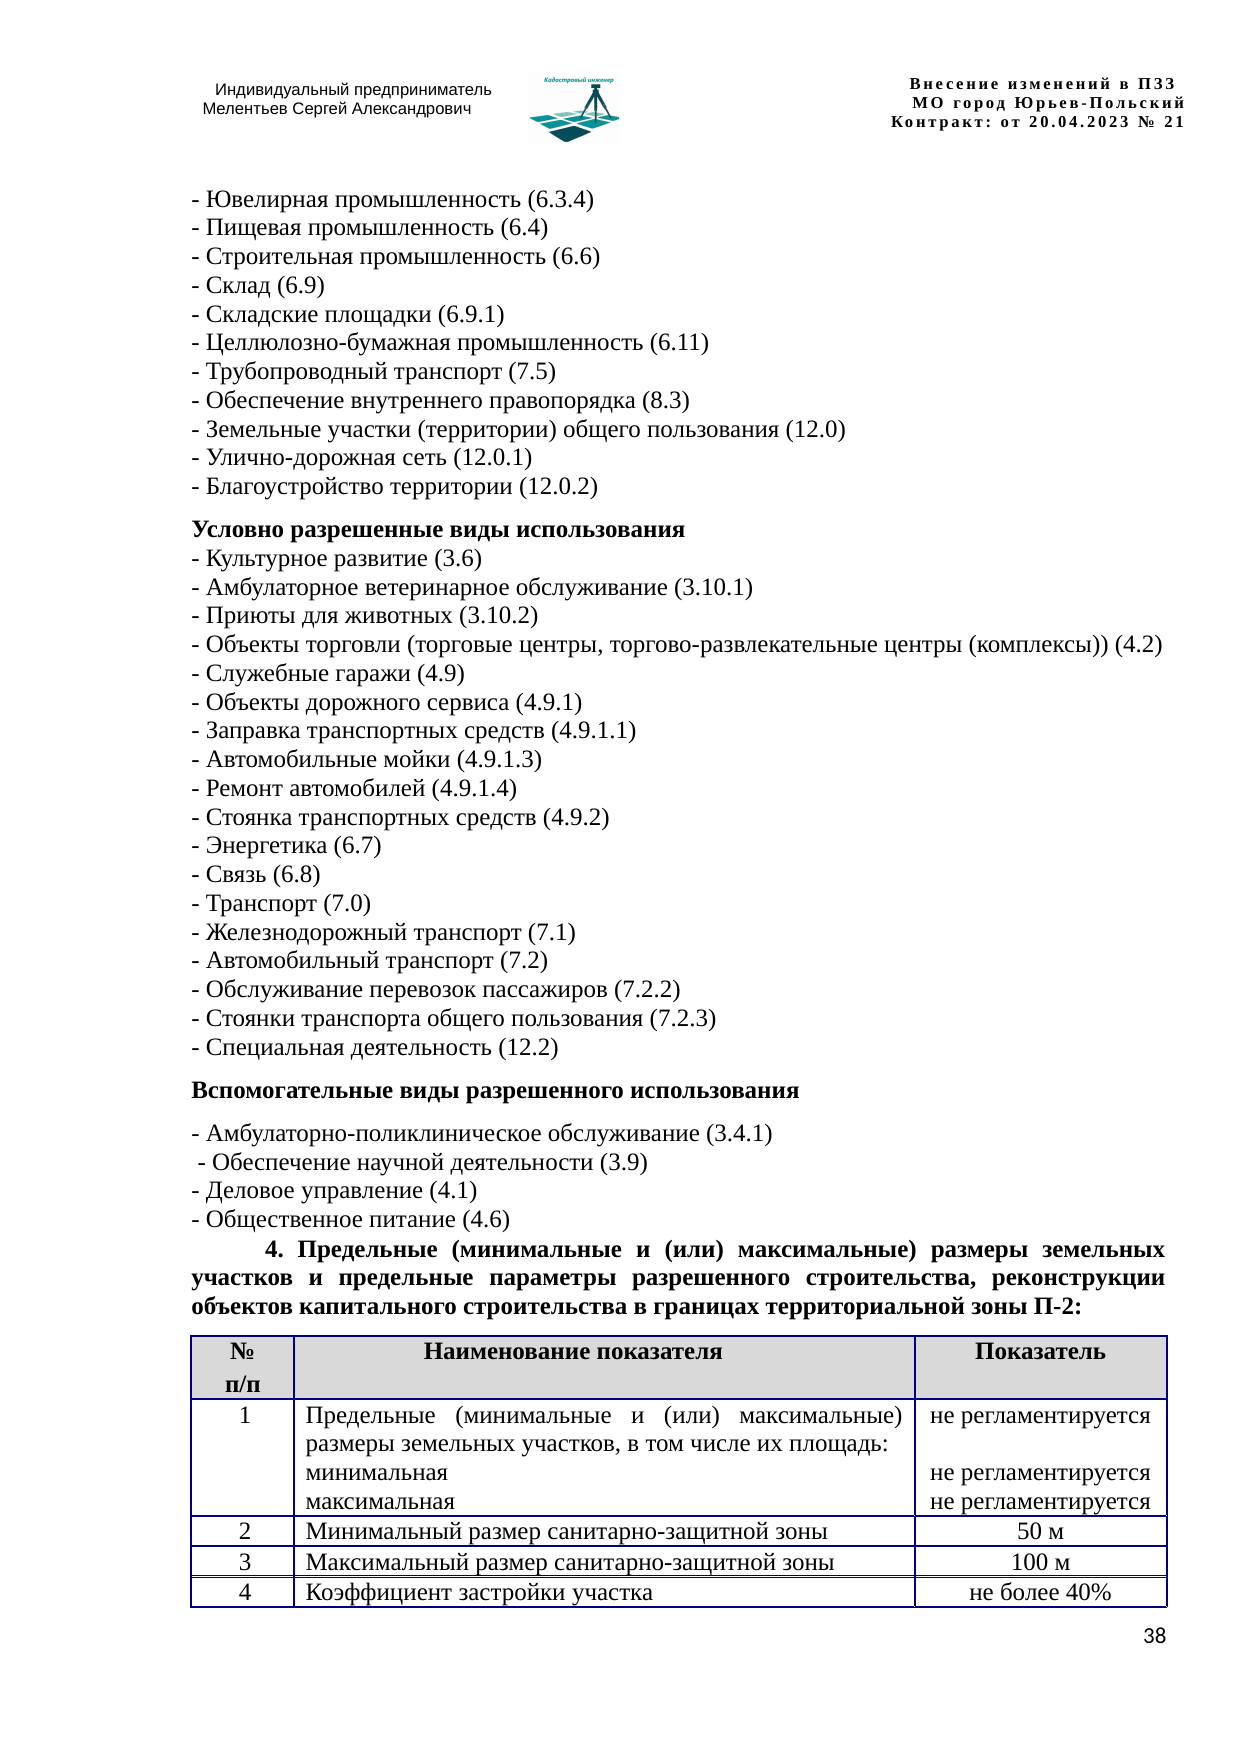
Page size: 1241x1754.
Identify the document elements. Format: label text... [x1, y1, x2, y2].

text - Культурное развитие (3.6) [191, 543, 1166, 572]
text - Трубопроводный транспорт (7.5) [191, 356, 1166, 385]
text - Приюты для животных (3.10.2) [191, 601, 1166, 629]
text - Транспорт (7.0) [191, 888, 1166, 917]
text - Энергетика (6.7) [191, 831, 1166, 859]
text - Объекты торговли (торговые центры, торгово-развлекательные центры (комплексы)) (4.2) [191, 629, 1166, 658]
text - Благоустройство территории (12.0.2) [191, 471, 1166, 500]
text Вспомогательные виды разрешенного использования [191, 1075, 1166, 1104]
text - Обеспечение внутреннего правопорядка (8.3) [191, 385, 1166, 414]
table_cell 1 [192, 1400, 293, 1515]
table_cell 3 [192, 1547, 293, 1575]
text - Связь (6.8) [191, 859, 1166, 888]
text - Деловое управление (4.1) [191, 1176, 1166, 1204]
text - Автомобильные мойки (4.9.1.3) [191, 744, 1166, 773]
text - Стоянки транспорта общего пользования (7.2.3) [191, 1003, 1166, 1032]
table_cell Предельные (минимальные и (или) максимальные) размеры земельных участков, в том числе их площадь: минимальная максимальная [295, 1400, 914, 1515]
text - Стоянка транспортных средств (4.9.2) [191, 802, 1166, 831]
text - Ремонт автомобилей (4.9.1.4) [191, 773, 1166, 802]
table_header № п/п [192, 1337, 293, 1398]
picture [527, 73, 620, 145]
text Условно разрешенные виды использования [191, 514, 1166, 543]
table_cell не более 40% [916, 1578, 1166, 1606]
text - Специальная деятельность (12.2) [191, 1032, 1166, 1061]
table_header Показатель [916, 1337, 1166, 1398]
text - Служебные гаражи (4.9) [191, 658, 1166, 687]
text - Целлюлозно-бумажная промышленность (6.11) [191, 327, 1166, 356]
table_header Наименование показателя [295, 1337, 914, 1398]
text - Обеспечение научной деятельности (3.9) [191, 1147, 1166, 1176]
text - Железнодорожный транспорт (7.1) [191, 917, 1166, 946]
text - Улично-дорожная сеть (12.0.1) [191, 442, 1166, 471]
text - Склад (6.9) [191, 270, 1166, 299]
text - Автомобильный транспорт (7.2) [191, 946, 1166, 974]
table_cell Коэффициент застройки участка [295, 1578, 914, 1606]
text - Объекты дорожного сервиса (4.9.1) [191, 687, 1166, 716]
text - Общественное питание (4.6) [191, 1204, 1166, 1233]
text - Пищевая промышленность (6.4) [191, 212, 1166, 241]
text - Амбулаторное ветеринарное обслуживание (3.10.1) [191, 572, 1166, 601]
text 4. Предельные (минимальные и (или) максимальные) размеры земельных участков и предельные параметры разрешенного строительства, реконструкции объектов капитального строительства в границах территориальной зоны П-2: [191, 1234, 1166, 1320]
text - Земельные участки (территории) общего пользования (12.0) [191, 414, 1166, 442]
table_cell 2 [192, 1517, 293, 1545]
text - Заправка транспортных средств (4.9.1.1) [191, 716, 1166, 744]
text - Обслуживание перевозок пассажиров (7.2.2) [191, 974, 1166, 1003]
text - Амбулаторно-поликлиническое обслуживание (3.4.1) [191, 1118, 1166, 1147]
table_cell 100 м [916, 1547, 1166, 1575]
text - Ювелирная промышленность (6.3.4) [191, 184, 1166, 212]
table_cell 4 [192, 1578, 293, 1606]
table_cell Максимальный размер санитарно-защитной зоны [295, 1547, 914, 1575]
table_cell 50 м [916, 1517, 1166, 1545]
table_cell не регламентируется не регламентируется не регламентируется [916, 1400, 1166, 1515]
text - Складские площадки (6.9.1) [191, 299, 1166, 327]
text - Строительная промышленность (6.6) [191, 241, 1166, 270]
table_cell Минимальный размер санитарно-защитной зоны [295, 1517, 914, 1545]
